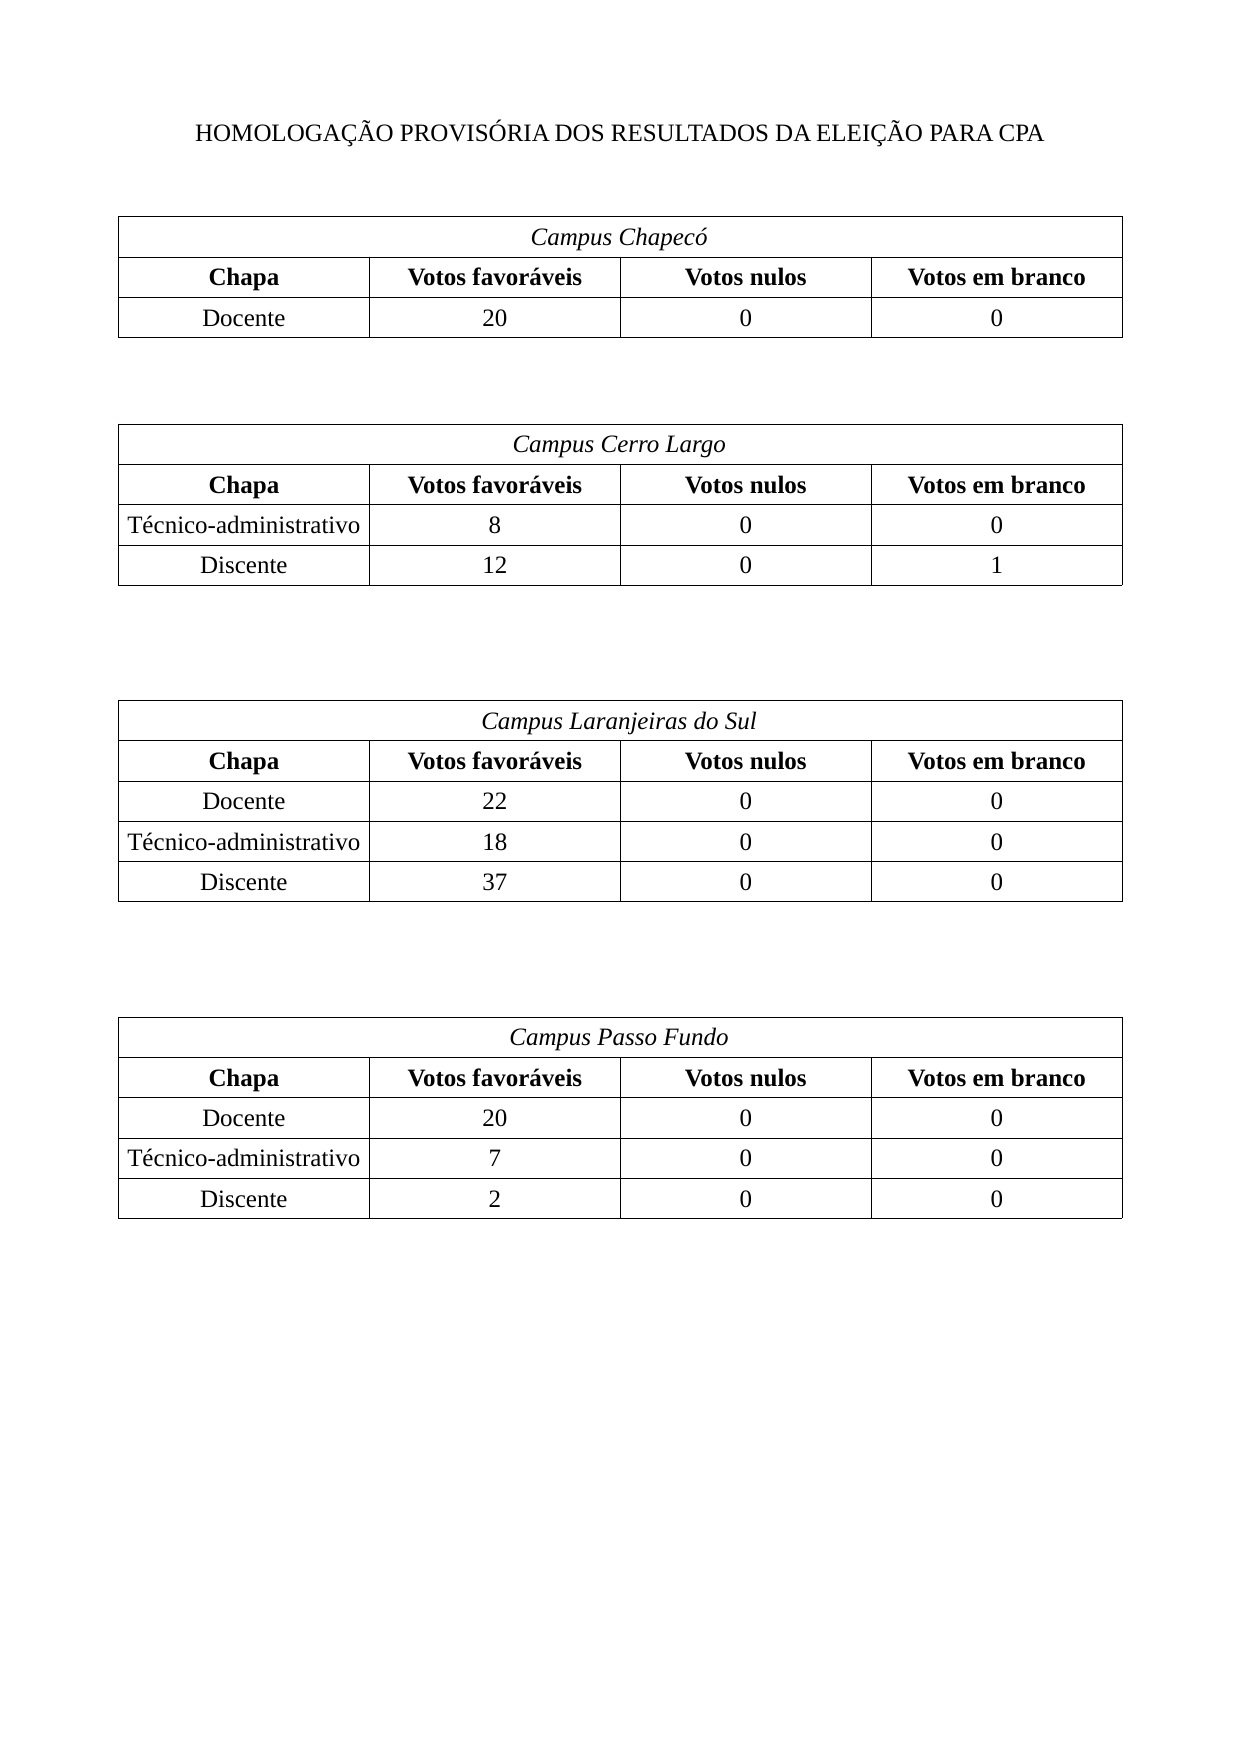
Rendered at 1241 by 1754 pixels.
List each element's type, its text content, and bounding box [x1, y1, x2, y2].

table_cell Docente [119, 298, 369, 337]
table_cell Chapa [119, 1058, 369, 1097]
table_cell Votos em branco [872, 258, 1122, 297]
table_cell 12 [370, 546, 620, 585]
table_cell 22 [370, 782, 620, 821]
table_cell 0 [621, 1098, 871, 1137]
table_cell Votos em branco [872, 465, 1122, 504]
table_cell Votos favoráveis [370, 741, 620, 781]
table_header Campus Chapecó [119, 217, 1122, 257]
table_cell 20 [370, 298, 620, 337]
table_cell 18 [370, 822, 620, 861]
table_cell Docente [119, 1098, 369, 1137]
table_cell 1 [872, 546, 1122, 585]
table_cell 0 [621, 782, 871, 821]
table_cell Chapa [119, 741, 369, 781]
text HOMOLOGAÇÃO PROVISÓRIA DOS RESULTADOS DA ELEIÇÃO PARA CPA [118, 118, 1122, 147]
table_cell Votos favoráveis [370, 465, 620, 504]
table_cell 0 [872, 782, 1122, 821]
table_cell 0 [621, 1139, 871, 1178]
table_cell 8 [370, 505, 620, 544]
table_cell Votos nulos [621, 258, 871, 297]
table_cell 2 [370, 1179, 620, 1218]
table_cell Docente [119, 782, 369, 821]
table_cell Discente [119, 546, 369, 585]
table_cell 0 [872, 298, 1122, 337]
table_cell 20 [370, 1098, 620, 1137]
table_cell 0 [621, 822, 871, 861]
table_cell 0 [872, 505, 1122, 544]
table_cell Votos nulos [621, 465, 871, 504]
table_header Campus Cerro Largo [119, 425, 1122, 464]
table_cell 0 [621, 298, 871, 337]
table_cell Votos favoráveis [370, 1058, 620, 1097]
table_cell Técnico-administrativo [119, 1139, 369, 1178]
table_cell Votos nulos [621, 1058, 871, 1097]
table_cell 0 [872, 1179, 1122, 1218]
table_cell Técnico-administrativo [119, 822, 369, 861]
table_cell Votos em branco [872, 741, 1122, 781]
table_cell 0 [872, 1098, 1122, 1137]
table_cell 0 [621, 546, 871, 585]
table_cell Votos favoráveis [370, 258, 620, 297]
table_cell Técnico-administrativo [119, 505, 369, 544]
table_cell 0 [621, 505, 871, 544]
table_cell 0 [621, 1179, 871, 1218]
table_cell Chapa [119, 465, 369, 504]
table_cell Votos em branco [872, 1058, 1122, 1097]
table_cell 37 [370, 862, 620, 901]
table_cell 7 [370, 1139, 620, 1178]
table_cell 0 [872, 1139, 1122, 1178]
table_header Campus Laranjeiras do Sul [119, 701, 1122, 740]
table_cell 0 [872, 862, 1122, 901]
table_header Campus Passo Fundo [119, 1018, 1122, 1057]
table_cell Discente [119, 862, 369, 901]
table_cell Votos nulos [621, 741, 871, 781]
table_cell Chapa [119, 258, 369, 297]
table_cell 0 [621, 862, 871, 901]
table_cell Discente [119, 1179, 369, 1218]
table_cell 0 [872, 822, 1122, 861]
